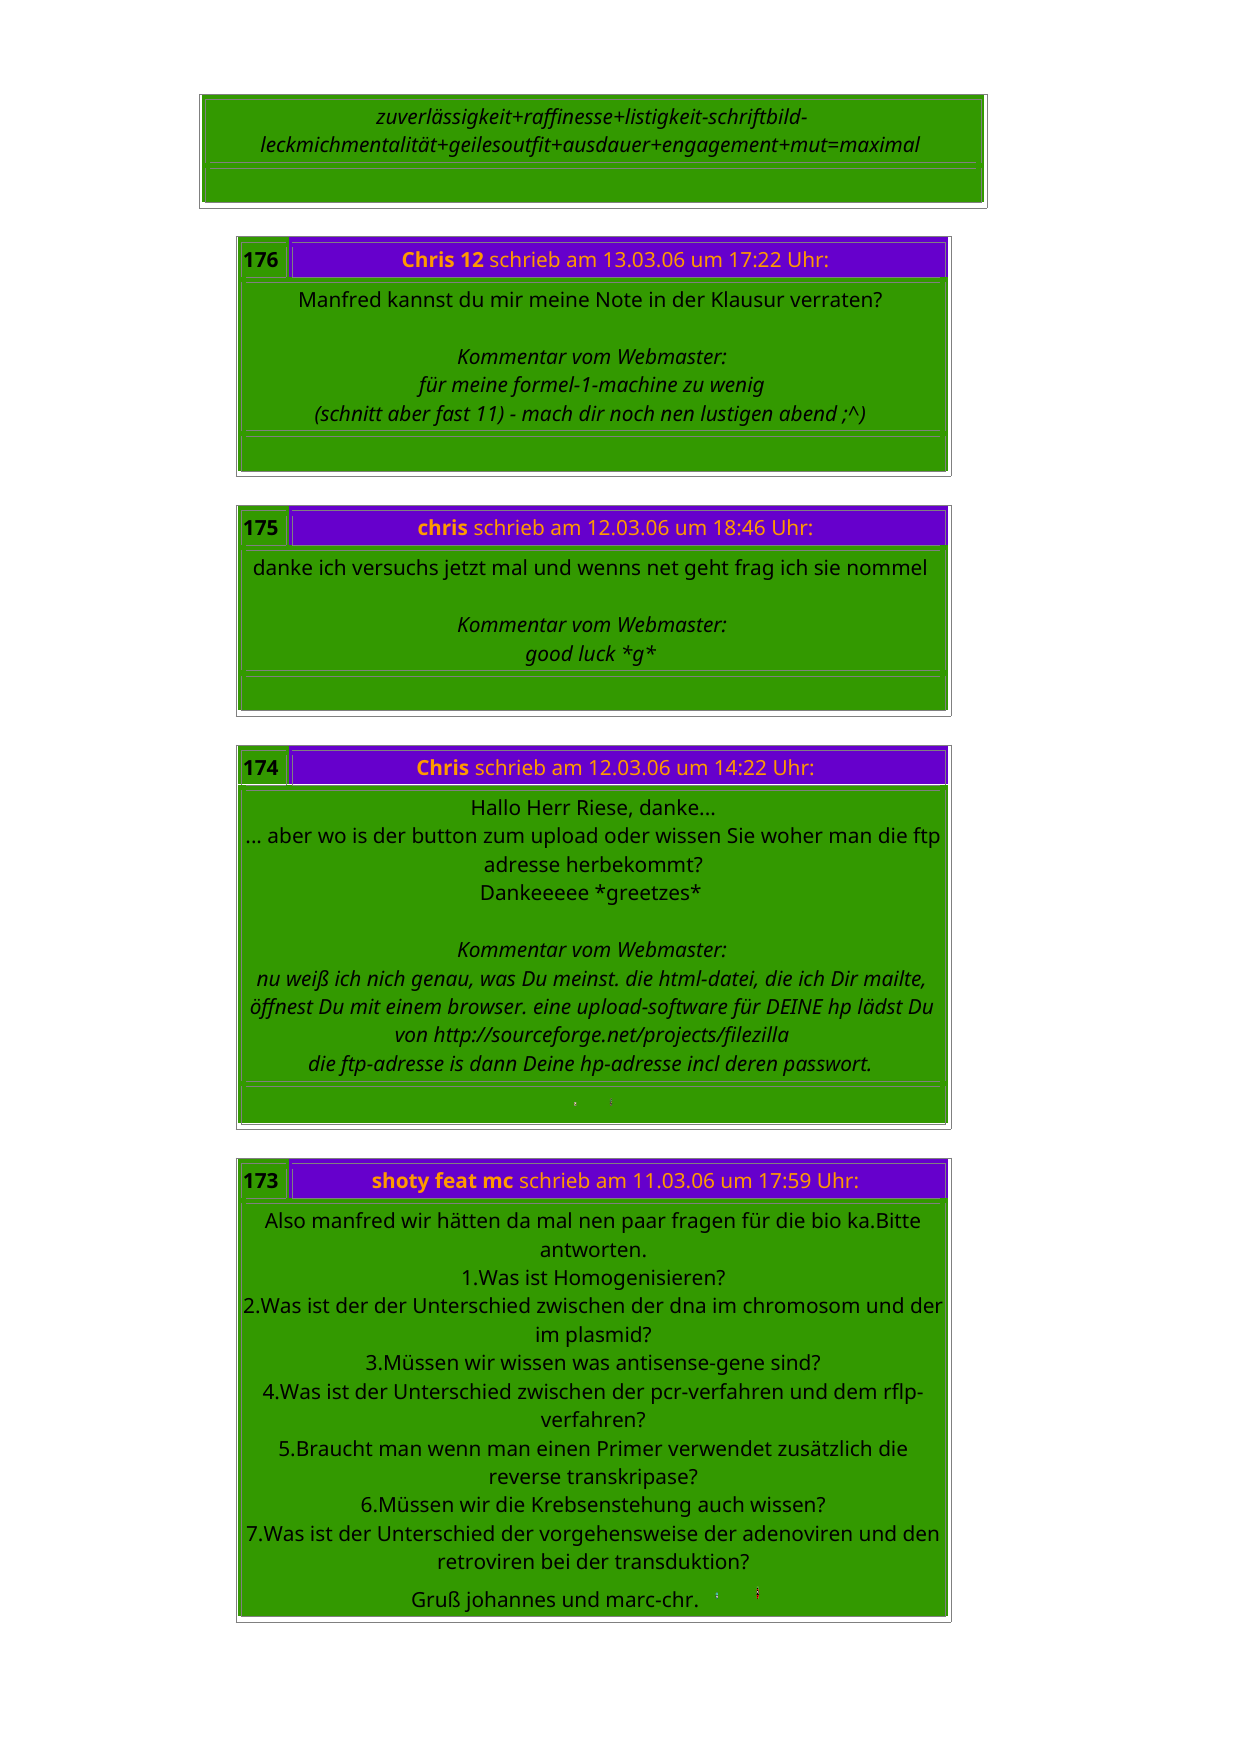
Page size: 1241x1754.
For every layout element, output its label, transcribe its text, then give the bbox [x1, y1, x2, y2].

table_cell Also manfred wir hätten da mal nen paar fragen für die bio ka.Bitte antworten. 1.Was ist Homogenisieren? 2.Was ist der der Unterschied zwischen der dna im chromosom und der im plasmid? 3.Müssen wir wissen was antisense-gene sind? 4.Was ist der Unterschied zwischen der pcr-verfahren und dem rflp-verfahren? 5.Braucht man wenn man einen Primer verwendet zusätzlich die reverse transkripase? 6.Müssen wir die Krebsenstehung auch wissen? 7.Was ist der Unterschied der vorgehensweise der adenoviren und den retroviren bei der transduktion? Gruß johannes und marc-chr. [238, 1198, 948, 1616]
table_cell Hallo Herr Riese, danke... ... aber wo is der button zum upload oder wissen Sie woher man die ftp adresse herbekommt? Dankeeeee *greetzes* Kommentar vom Webmaster: nu weiß ich nich genau, was Du meinst. die html-datei, die ich Dir mailte, öffnest Du mit einem browser. eine upload-software für DEINE hp lädst Du von http://sourceforge.net/projects/filezilla die ftp-adresse is dann Deine hp-adresse incl deren passwort. [238, 785, 948, 1081]
table_header shoty feat mc schrieb am 11.03.06 um 17:59 Uhr: [289, 1159, 948, 1198]
table_cell [202, 162, 984, 202]
table_cell danke ich versuchs jetzt mal und wenns net geht frag ich sie nommel Kommentar vom Webmaster: good luck *g* [238, 545, 948, 670]
table_cell [238, 1081, 948, 1123]
table_header 176 [238, 237, 289, 277]
table_header Chris 12 schrieb am 13.03.06 um 17:22 Uhr: [289, 237, 948, 277]
table_cell [238, 670, 948, 710]
table_header 175 [238, 506, 289, 545]
table_header 173 [238, 1159, 289, 1198]
table_header 174 [238, 746, 289, 784]
table_header Chris schrieb am 12.03.06 um 14:22 Uhr: [289, 746, 948, 784]
table_cell zuverlässigkeit+raffinesse+listigkeit-schriftbild-leckmichmentalität+geilesoutfit+ausdauer+engagement+mut=maximal [202, 95, 984, 162]
table_cell [238, 430, 948, 471]
table_header chris schrieb am 12.03.06 um 18:46 Uhr: [289, 506, 948, 545]
table_cell Manfred kannst du mir meine Note in der Klausur verraten? Kommentar vom Webmaster: für meine formel-1-machine zu wenig (schnitt aber fast 11) - mach dir noch nen lustigen abend ;^) [238, 277, 948, 430]
